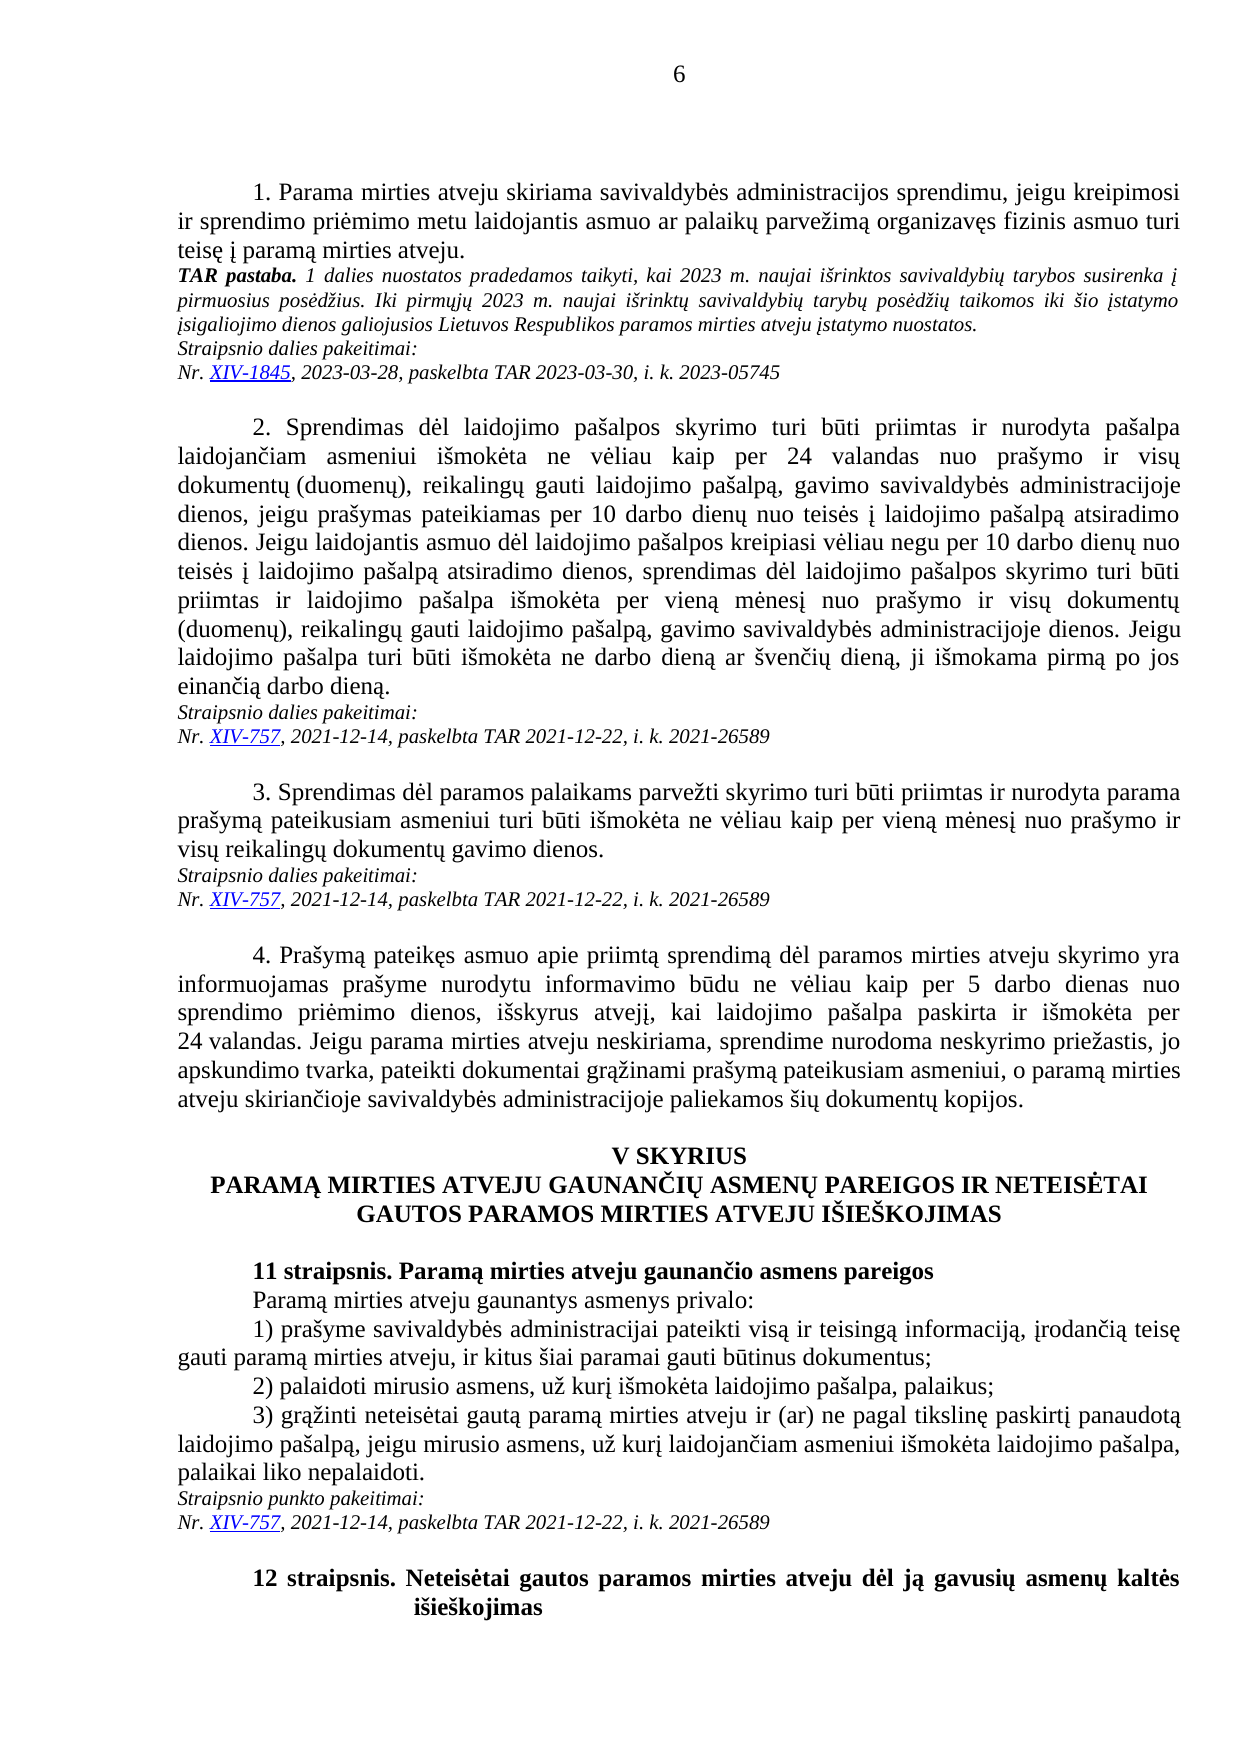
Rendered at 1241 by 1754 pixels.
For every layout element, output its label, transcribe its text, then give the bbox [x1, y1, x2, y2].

text Straipsnio dalies pakeitimai: [177, 700, 1181, 724]
text V SKYRIUS [177, 1141, 1181, 1170]
text 2. Sprendimas dėl laidojimo pašalpos skyrimo turi būti priimtas ir nurodyta pašalpa laidojančiam asmeniui išmokėta ne vėliau kaip per 24 valandas nuo prašymo ir visų dokumentų (duomenų), reikalingų gauti laidojimo pašalpą, gavimo savivaldybės administracijoje dienos, jeigu prašymas pateikiamas per 10 darbo dienų nuo teisės į laidojimo pašalpą atsiradimo dienos. Jeigu laidojantis asmuo dėl laidojimo pašalpos kreipiasi vėliau negu per 10 darbo dienų nuo teisės į laidojimo pašalpą atsiradimo dienos, sprendimas dėl laidojimo pašalpos skyrimo turi būti priimtas ir laidojimo pašalpa išmokėta per vieną mėnesį nuo prašymo ir visų dokumentų (duomenų), reikalingų gauti laidojimo pašalpą, gavimo savivaldybės administracijoje dienos. Jeigu laidojimo pašalpa turi būti išmokėta ne darbo dieną ar švenčių dieną, ji išmokama pirmą po jos einančią darbo dieną. [177, 412, 1181, 700]
text Straipsnio dalies pakeitimai: [177, 336, 1181, 360]
text Nr. XIV-757, 2021-12-14, paskelbta TAR 2021-12-22, i. k. 2021-26589 [177, 1510, 1181, 1534]
text 1) prašyme savivaldybės administracijai pateikti visą ir teisingą informaciją, įrodančią teisę gauti paramą mirties atveju, ir kitus šiai paramai gauti būtinus dokumentus; [177, 1314, 1181, 1371]
text Nr. XIV-757, 2021-12-14, paskelbta TAR 2021-12-22, i. k. 2021-26589 [177, 724, 1181, 748]
text 4. Prašymą pateikęs asmuo apie priimtą sprendimą dėl paramos mirties atveju skyrimo yra informuojamas prašyme nurodytu informavimo būdu ne vėliau kaip per 5 darbo dienas nuo sprendimo priėmimo dienos, išskyrus atvejį, kai laidojimo pašalpa paskirta ir išmokėta per 24 valandas. Jeigu parama mirties atveju neskiriama, sprendime nurodoma neskyrimo priežastis, jo apskundimo tvarka, pateikti dokumentai grąžinami prašymą pateikusiam asmeniui, o paramą mirties atveju skiriančioje savivaldybės administracijoje paliekamos šių dokumentų kopijos. [177, 940, 1181, 1112]
text Paramą mirties atveju gaunantys asmenys privalo: [177, 1285, 1181, 1314]
text Nr. XIV-757, 2021-12-14, paskelbta TAR 2021-12-22, i. k. 2021-26589 [177, 887, 1181, 911]
text Straipsnio punkto pakeitimai: [177, 1486, 1181, 1510]
text Nr. XIV-1845, 2023-03-28, paskelbta TAR 2023-03-30, i. k. 2023-05745 [177, 360, 1181, 384]
text Straipsnio dalies pakeitimai: [177, 863, 1181, 887]
text TAR pastaba. 1 dalies nuostatos pradedamos taikyti, kai 2023 m. naujai išrinktos savivaldybių tarybos susirenka į pirmuosius posėdžius. Iki pirmųjų 2023 m. naujai išrinktų savivaldybių tarybų posėdžių taikomos iki šio įstatymo įsigaliojimo dienos galiojusios Lietuvos Respublikos paramos mirties atveju įstatymo nuostatos. [177, 263, 1181, 336]
text PARAMĄ MIRTIES ATVEJU GAUNANČIŲ ASMENŲ PAREIGOS IR NETEISĖTAI GAUTOS PARAMOS MIRTIES ATVEJU IŠIEŠKOJIMAS [177, 1170, 1181, 1227]
text 2) palaidoti mirusio asmens, už kurį išmokėta laidojimo pašalpa, palaikus; [177, 1371, 1181, 1400]
text 1. Parama mirties atveju skiriama savivaldybės administracijos sprendimu, jeigu kreipimosi ir sprendimo priėmimo metu laidojantis asmuo ar palaikų parvežimą organizavęs fizinis asmuo turi teisę į paramą mirties atveju. [177, 177, 1181, 263]
text 11 straipsnis. Paramą mirties atveju gaunančio asmens pareigos [177, 1256, 1181, 1285]
text 3. Sprendimas dėl paramos palaikams parvežti skyrimo turi būti priimtas ir nurodyta parama prašymą pateikusiam asmeniui turi būti išmokėta ne vėliau kaip per vieną mėnesį nuo prašymo ir visų reikalingų dokumentų gavimo dienos. [177, 777, 1181, 863]
text 12 straipsnis. Neteisėtai gautos paramos mirties atveju dėl ją gavusių asmenų kaltės išieškojimas [252, 1563, 1181, 1621]
text 3) grąžinti neteisėtai gautą paramą mirties atveju ir (ar) ne pagal tikslinę paskirtį panaudotą laidojimo pašalpą, jeigu mirusio asmens, už kurį laidojančiam asmeniui išmokėta laidojimo pašalpa, palaikai liko nepalaidoti. [177, 1400, 1181, 1486]
